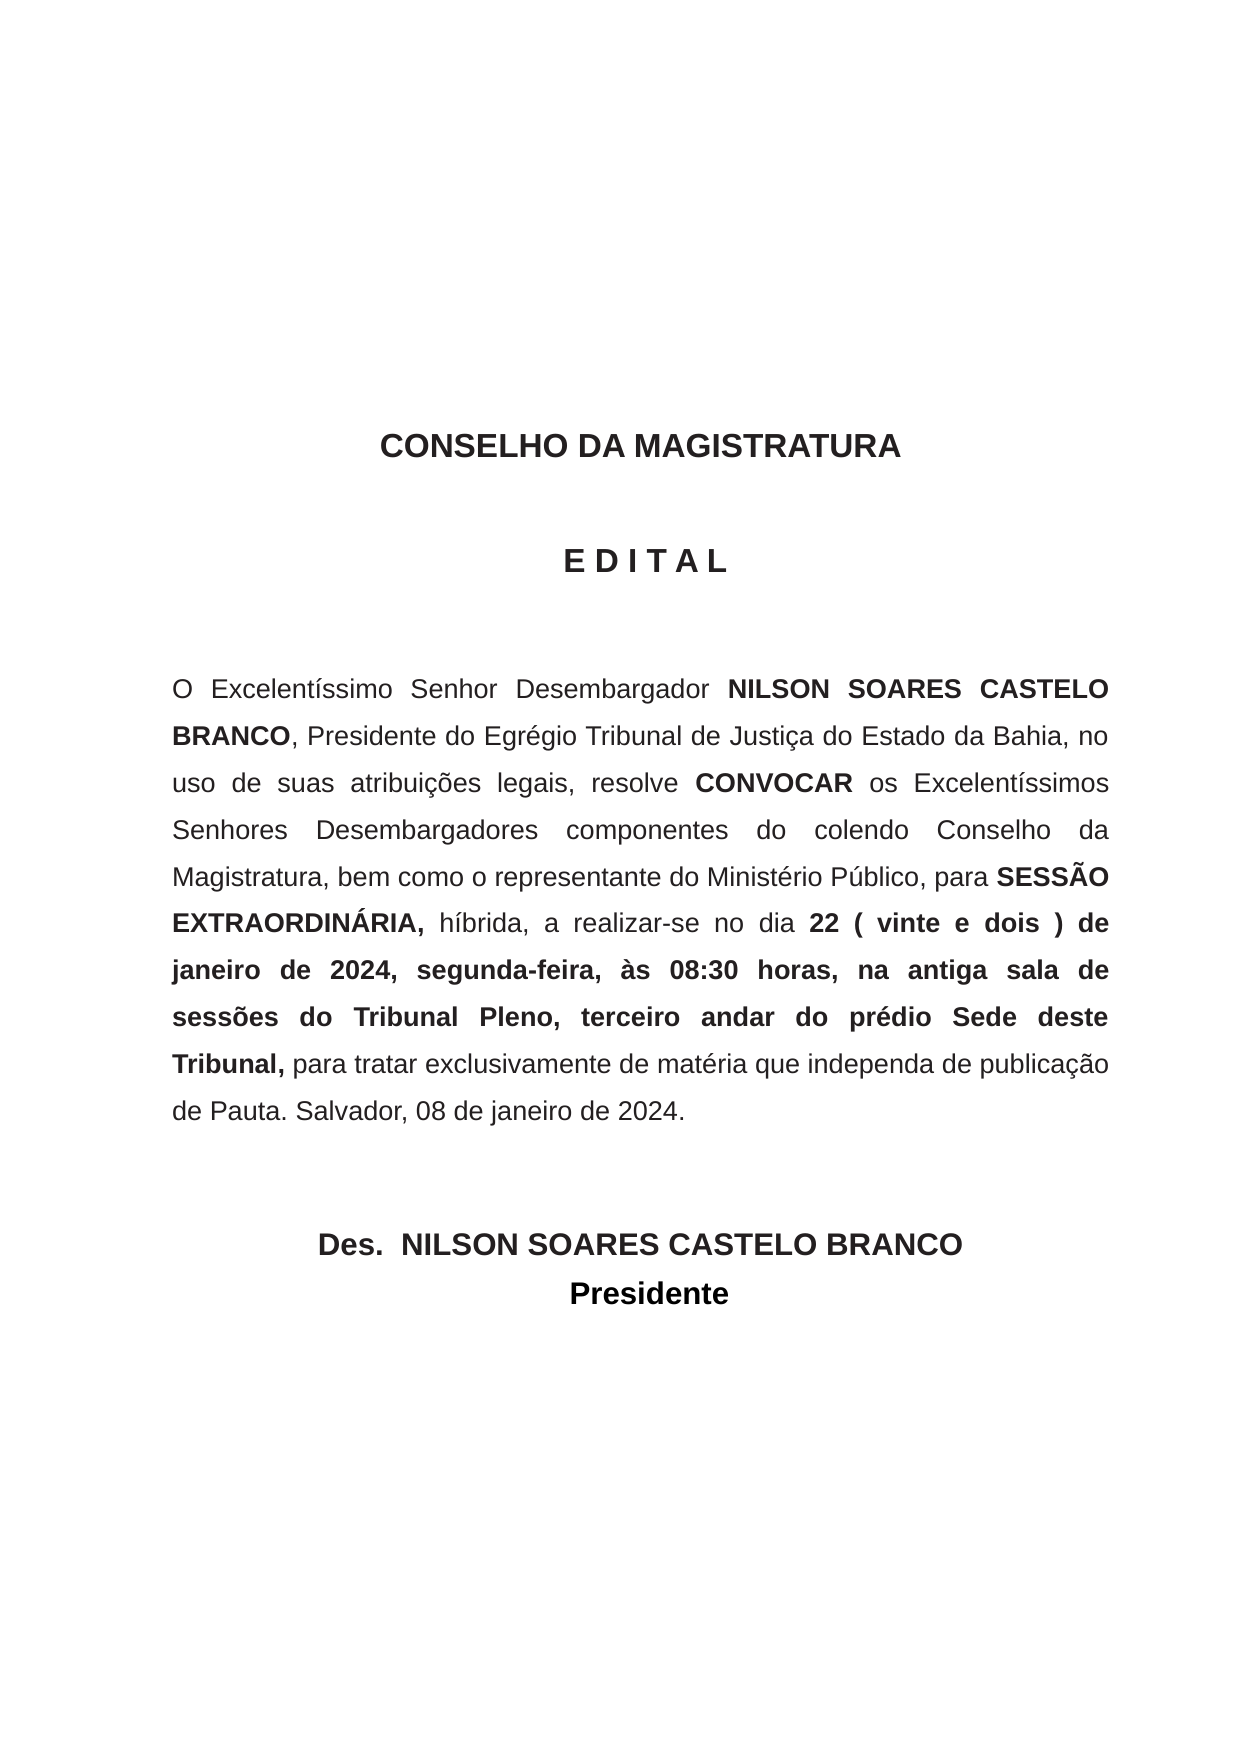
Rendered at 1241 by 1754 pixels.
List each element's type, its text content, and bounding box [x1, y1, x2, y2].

text CONSELHO DA MAGISTRATURA [172, 426, 1109, 464]
text O Excelentíssimo Senhor Desembargador NILSON SOARES CASTELO BRANCO, Presidente do Egrégio Tribunal de Justiça do Estado da Bahia, no uso de suas atribuições legais, resolve CONVOCAR os Excelentíssimos Senhores Desembargadores componentes do colendo Conselho da Magistratura, bem como o representante do Ministério Público, para SESSÃO EXTRAORDINÁRIA, híbrida, a realizar-se no dia 22 ( vinte e dois ) de janeiro de 2024, segunda-feira, às 08:30 horas, na antiga sala de sessões do Tribunal Pleno, terceiro andar do prédio Sede deste Tribunal, para tratar exclusivamente de matéria que independa de publicação de Pauta. Salvador, 08 de janeiro de 2024. [172, 673, 1109, 1126]
text Des. NILSON SOARES CASTELO BRANCO [172, 1226, 1109, 1262]
text E D I T A L [172, 541, 1109, 579]
text Presidente [172, 1275, 1109, 1311]
